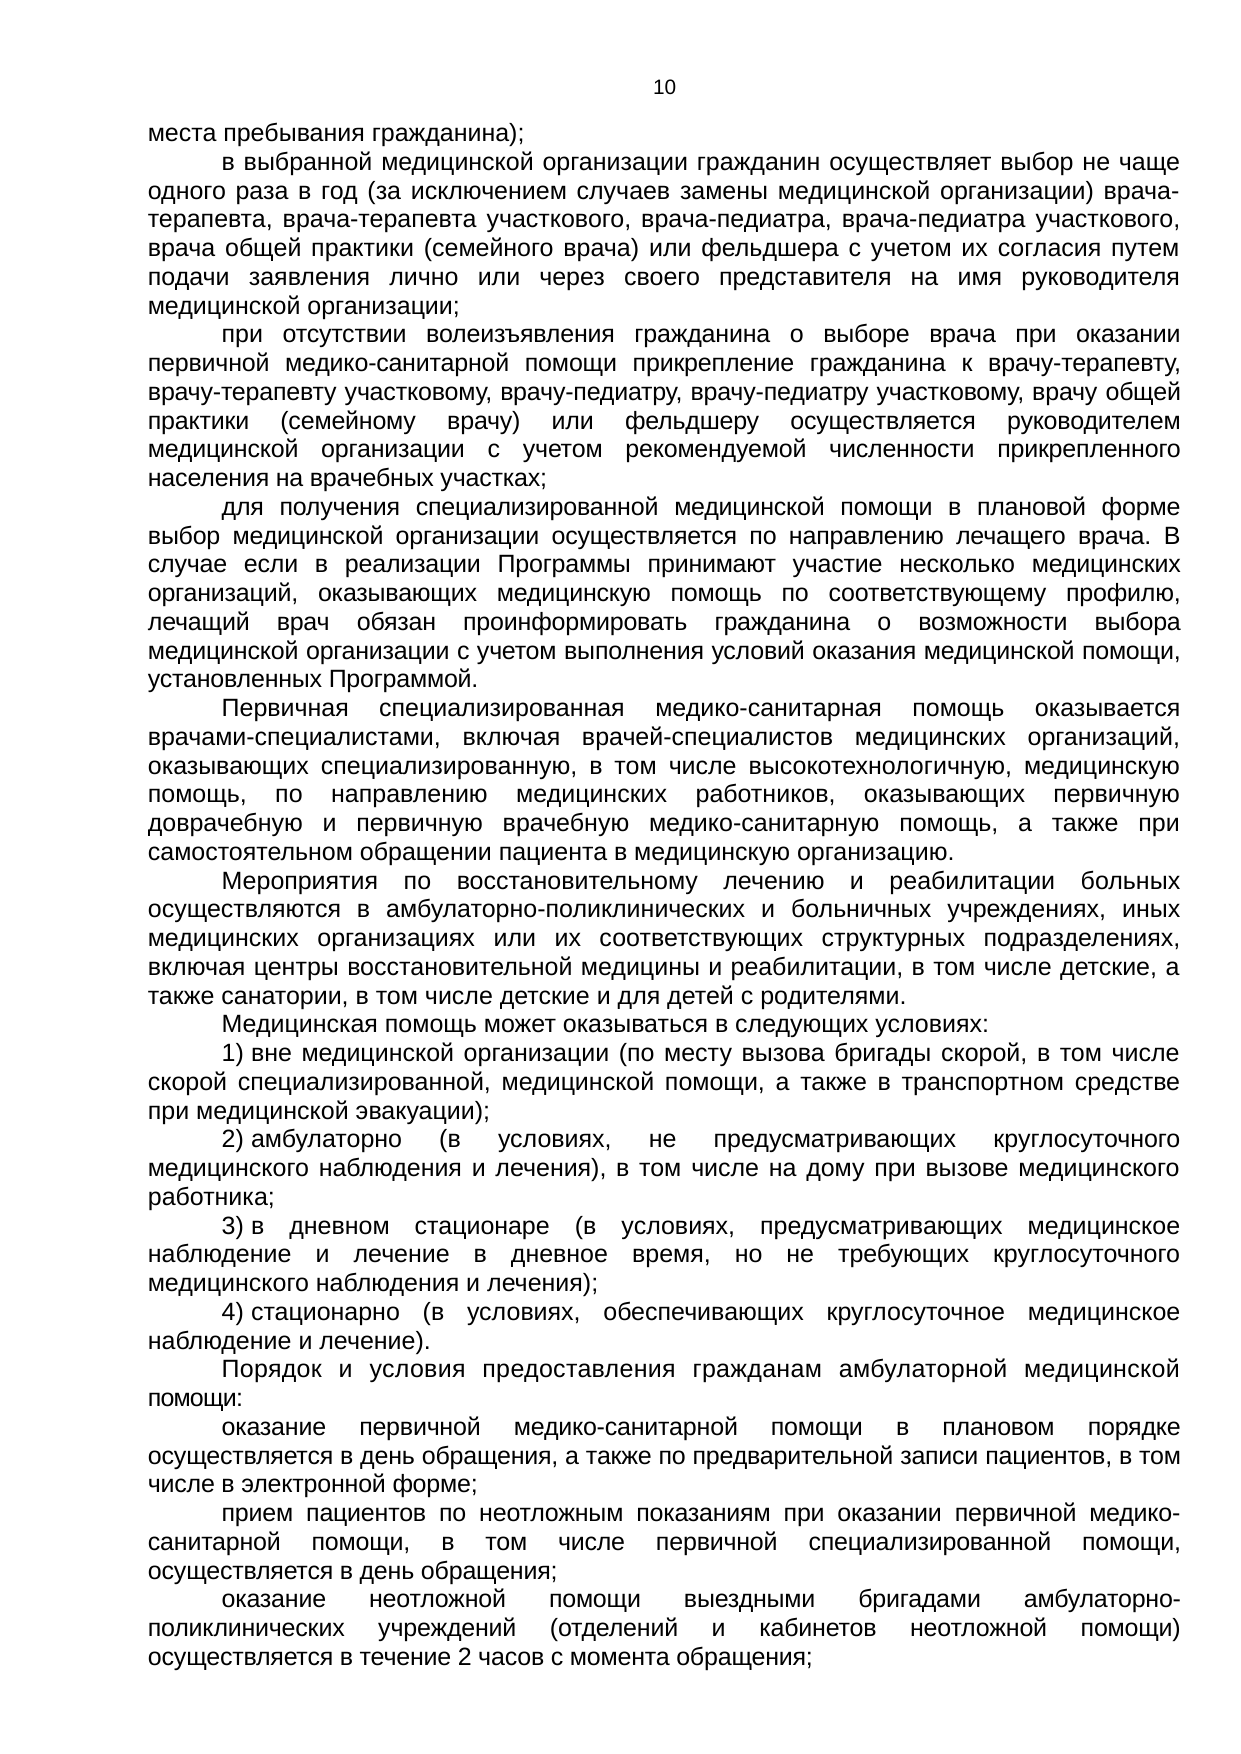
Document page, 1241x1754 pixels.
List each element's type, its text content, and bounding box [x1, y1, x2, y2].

text оказание неотложной помощи выездными бригадами амбулаторно-поликлинических учреждений (отделений и кабинетов неотложной помощи) осуществляется в течение 2 часов с момента обращения; [148, 1584, 1181, 1671]
text 2) амбулаторно (в условиях, не предусматривающих круглосуточного медицинского наблюдения и лечения), в том числе на дому при вызове медицинского работника; [148, 1124, 1181, 1211]
text для получения специализированной медицинской помощи в плановой форме выбор медицинской организации осуществляется по направлению лечащего врача. В случае если в реализации Программы принимают участие несколько медицинских организаций, оказывающих медицинскую помощь по соответствующему профилю, лечащий врач обязан проинформировать гражданина о возможности выбора медицинской организации с учетом выполнения условий оказания медицинской помощи, установленных Программой. [148, 492, 1181, 693]
text места пребывания гражданина); [148, 118, 1181, 147]
text прием пациентов по неотложным показаниям при оказании первичной медико-санитарной помощи, в том числе первичной специализированной помощи, осуществляется в день обращения; [148, 1498, 1181, 1584]
text Порядок и условия предоставления гражданам амбулаторной медицинской помощи: [148, 1354, 1181, 1412]
text в выбранной медицинской организации гражданин осуществляет выбор не чаще одного раза в год (за исключением случаев замены медицинской организации) врача-терапевта, врача-терапевта участкового, врача-педиатра, врача-педиатра участкового, врача общей практики (семейного врача) или фельдшера с учетом их согласия путем подачи заявления лично или через своего представителя на имя руководителя медицинской организации; [148, 147, 1181, 319]
text Первичная специализированная медико-санитарная помощь оказывается врачами-специалистами, включая врачей-специалистов медицинских организаций, оказывающих специализированную, в том числе высокотехнологичную, медицинскую помощь, по направлению медицинских работников, оказывающих первичную доврачебную и первичную врачебную медико-санитарную помощь, а также при самостоятельном обращении пациента в медицинскую организацию. [148, 693, 1181, 866]
text 3) в дневном стационаре (в условиях, предусматривающих медицинское наблюдение и лечение в дневное время, но не требующих круглосуточного медицинского наблюдения и лечения); [148, 1211, 1181, 1297]
text Мероприятия по восстановительному лечению и реабилитации больных осуществляются в амбулаторно-поликлинических и больничных учреждениях, иных медицинских организациях или их соответствующих структурных подразделениях, включая центры восстановительной медицины и реабилитации, в том числе детские, а также санатории, в том числе детские и для детей с родителями. [148, 866, 1181, 1009]
text при отсутствии волеизъявления гражданина о выборе врача при оказании первичной медико-санитарной помощи прикрепление гражданина к врачу-терапевту, врачу-терапевту участковому, врачу-педиатру, врачу-педиатру участковому, врачу общей практики (семейному врачу) или фельдшеру осуществляется руководителем медицинской организации с учетом рекомендуемой численности прикрепленного населения на врачебных участках; [148, 319, 1181, 492]
text оказание первичной медико-санитарной помощи в плановом порядке осуществляется в день обращения, а также по предварительной записи пациентов, в том числе в электронной форме; [148, 1412, 1181, 1498]
text Медицинская помощь может оказываться в следующих условиях: [148, 1009, 1181, 1038]
text 4) стационарно (в условиях, обеспечивающих круглосуточное медицинское наблюдение и лечение). [148, 1297, 1181, 1354]
text 1) вне медицинской организации (по месту вызова бригады скорой, в том числе скорой специализированной, медицинской помощи, а также в транспортном средстве при медицинской эвакуации); [148, 1038, 1181, 1124]
